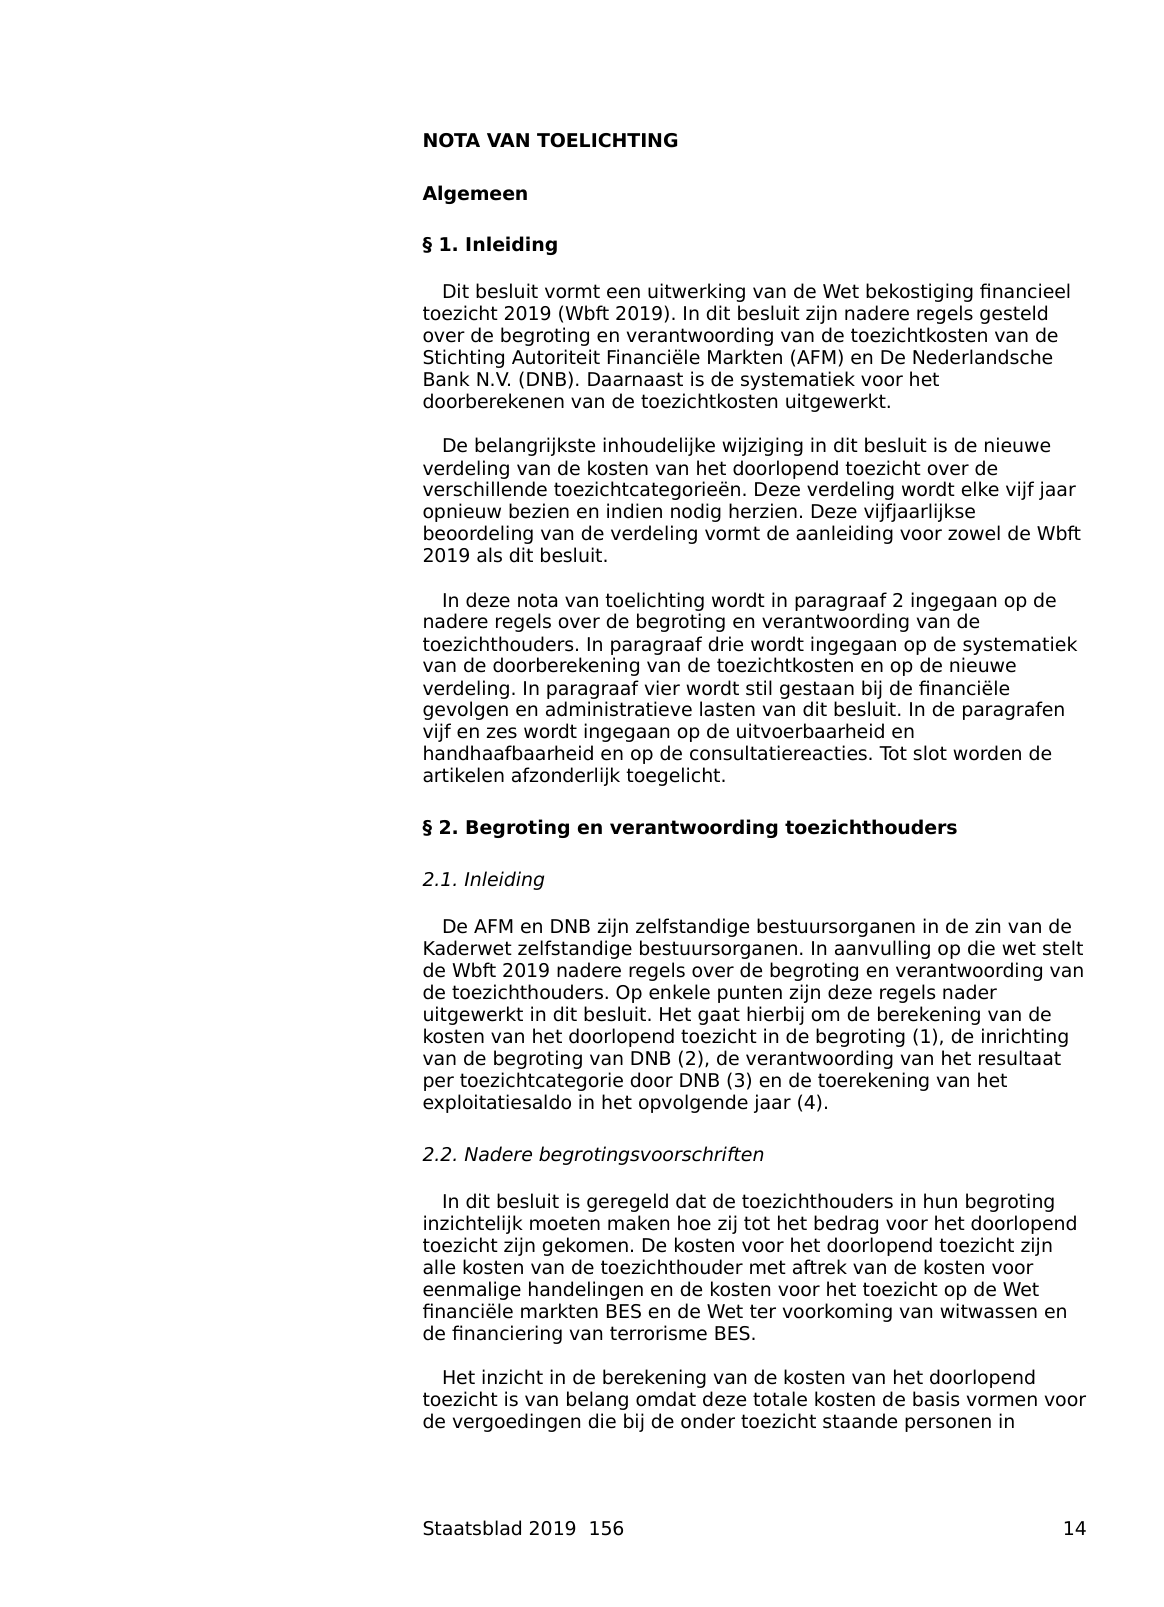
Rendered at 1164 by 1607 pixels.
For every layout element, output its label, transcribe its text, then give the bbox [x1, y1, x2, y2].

text In deze nota van toelichting wordt in paragraaf 2 ingegaan op de nadere regels over de begroting en verantwoording van de toezichthouders. In paragraaf drie wordt ingegaan op de systematiek van de doorberekening van de toezichtkosten en op de nieuwe verdeling. In paragraaf vier wordt stil gestaan bij de financiële gevolgen en administratieve lasten van dit besluit. In de paragrafen vijf en zes wordt ingegaan op de uitvoerbaarheid en handhaafbaarheid en op de consultatiereacties. Tot slot worden de artikelen afzonderlijk toegelicht. [422, 589, 1087, 787]
subtitle § 2. Begroting en verantwoording toezichthouders [422, 817, 1087, 839]
text Het inzicht in de berekening van de kosten van het doorlopend toezicht is van belang omdat deze totale kosten de basis vormen voor de vergoedingen die bij de onder toezicht staande personen in [422, 1367, 1087, 1433]
subtitle NOTA VAN TOELICHTING [422, 130, 1087, 152]
text De belangrijkste inhoudelijke wijziging in dit besluit is de nieuwe verdeling van de kosten van het doorlopend toezicht over de verschillende toezichtcategorieën. Deze verdeling wordt elke vijf jaar opnieuw bezien en indien nodig herzien. Deze vijfjaarlijkse beoordeling van de verdeling vormt de aanleiding voor zowel de Wbft 2019 als dit besluit. [422, 435, 1087, 567]
subtitle 2.2. Nadere begrotingsvoorschriften [422, 1144, 1087, 1166]
text In dit besluit is geregeld dat de toezichthouders in hun begroting inzichtelijk moeten maken hoe zij tot het bedrag voor het doorlopend toezicht zijn gekomen. De kosten voor het doorlopend toezicht zijn alle kosten van de toezichthouder met aftrek van de kosten voor eenmalige handelingen en de kosten voor het toezicht op de Wet financiële markten BES en de Wet ter voorkoming van witwassen en de financiering van terrorisme BES. [422, 1191, 1087, 1345]
subtitle Algemeen [422, 182, 1087, 204]
text Dit besluit vormt een uitwerking van de Wet bekostiging financieel toezicht 2019 (Wbft 2019). In dit besluit zijn nadere regels gesteld over de begroting en verantwoording van de toezichtkosten van de Stichting Autoriteit Financiële Markten (AFM) en De Nederlandsche Bank N.V. (DNB). Daarnaast is de systematiek voor het doorberekenen van de toezichtkosten uitgewerkt. [422, 281, 1087, 413]
subtitle 2.1. Inleiding [422, 869, 1087, 891]
subtitle § 1. Inleiding [422, 234, 1087, 256]
text De AFM en DNB zijn zelfstandige bestuursorganen in de zin van de Kaderwet zelfstandige bestuursorganen. In aanvulling op die wet stelt de Wbft 2019 nadere regels over de begroting en verantwoording van de toezichthouders. Op enkele punten zijn deze regels nader uitgewerkt in dit besluit. Het gaat hierbij om de berekening van de kosten van het doorlopend toezicht in de begroting (1), de inrichting van de begroting van DNB (2), de verantwoording van het resultaat per toezichtcategorie door DNB (3) en de toerekening van het exploitatiesaldo in het opvolgende jaar (4). [422, 916, 1087, 1114]
